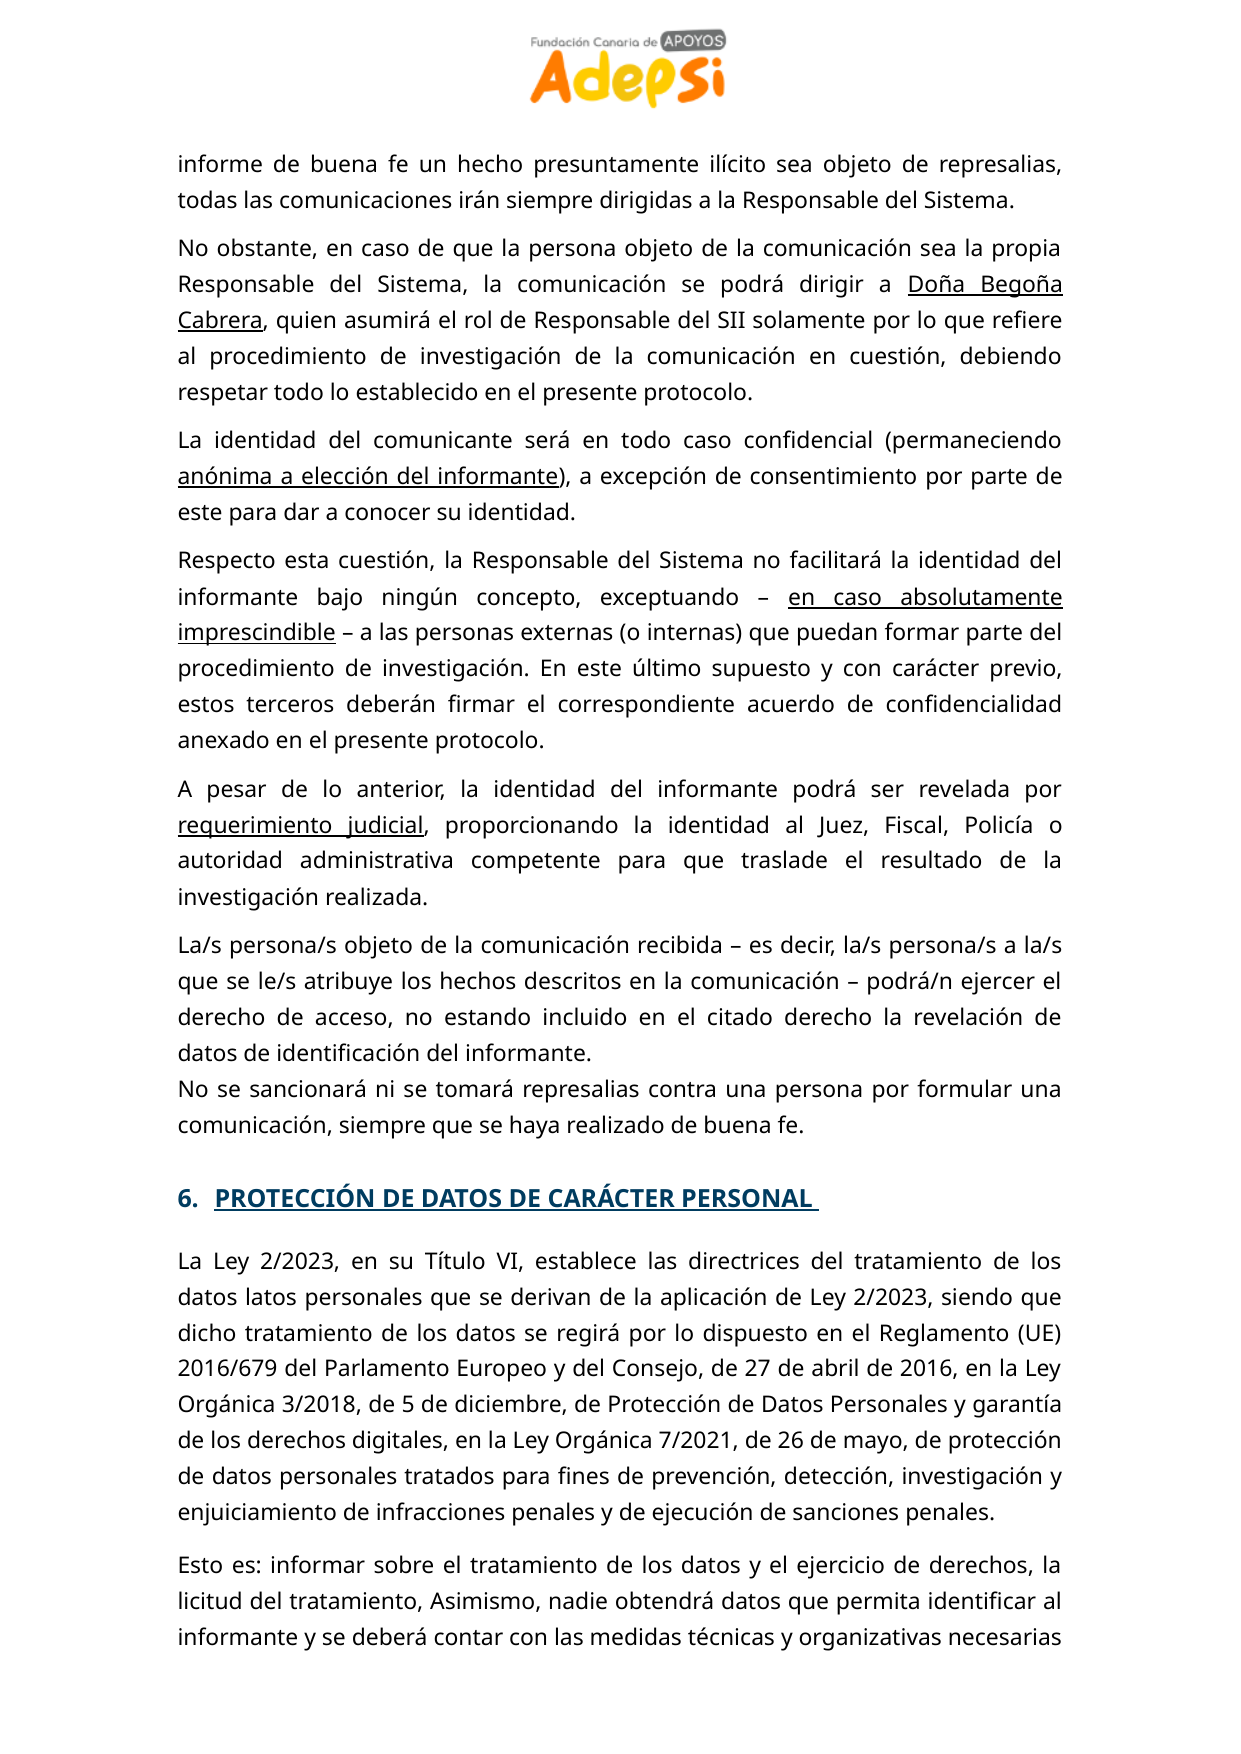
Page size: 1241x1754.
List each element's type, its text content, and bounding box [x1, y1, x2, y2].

text La identidad del comunicante será en todo caso confidencial (permaneciendo anónima a elección del informante), a excepción de consentimiento por parte de este para dar a conocer su identidad. [177, 424, 1063, 527]
text La Ley 2/2023, en su Título VI, establece las directrices del tratamiento de los datos latos personales que se derivan de la aplicación de Ley 2/2023, siendo que dicho tratamiento de los datos se regirá por lo dispuesto en el Reglamento (UE) 2016/679 del Parlamento Europeo y del Consejo, de 27 de abril de 2016, en la Ley Orgánica 3/2018, de 5 de diciembre, de Protección de Datos Personales y garantía de los derechos digitales, en la Ley Orgánica 7/2021, de 26 de mayo, de protección de datos personales tratados para fines de prevención, detección, investigación y enjuiciamiento de infracciones penales y de ejecución de sanciones penales. [177, 1244, 1063, 1527]
text No se sancionará ni se tomará represalias contra una persona por formular una comunicación, siempre que se haya realizado de buena fe. [177, 1073, 1063, 1140]
list PROTECCIÓN DE DATOS DE CARÁCTER PERSONAL [177, 1180, 1063, 1214]
text Esto es: informar sobre el tratamiento de los datos y el ejercicio de derechos, la licitud del tratamiento, Asimismo, nadie obtendrá datos que permita identificar al informante y se deberá contar con las medidas técnicas y organizativas necesarias [177, 1549, 1063, 1652]
text informe de buena fe un hecho presuntamente ilícito sea objeto de represalias, todas las comunicaciones irán siempre dirigidas a la Responsable del Sistema. [177, 148, 1063, 215]
text La/s persona/s objeto de la comunicación recibida – es decir, la/s persona/s a la/s que se le/s atribuye los hechos descritos en la comunicación – podrá/n ejercer el derecho de acceso, no estando incluido en el citado derecho la revelación de datos de identificación del informante. [177, 929, 1063, 1068]
text No obstante, en caso de que la persona objeto de la comunicación sea la propia Responsable del Sistema, la comunicación se podrá dirigir a Doña Begoña Cabrera, quien asumirá el rol de Responsable del SII solamente por lo que refiere al procedimiento de investigación de la comunicación en cuestión, debiendo respetar todo lo establecido en el presente protocolo. [177, 232, 1063, 407]
text A pesar de lo anterior, la identidad del informante podrá ser revelada por requerimiento judicial, proporcionando la identidad al Juez, Fiscal, Policía o autoridad administrativa competente para que traslade el resultado de la investigación realizada. [177, 773, 1063, 912]
text Respecto esta cuestión, la Responsable del Sistema no facilitará la identidad del informante bajo ningún concepto, exceptuando – en caso absolutamente imprescindible – a las personas externas (o internas) que puedan formar parte del procedimiento de investigación. En este último supuesto y con carácter previo, estos terceros deberán firmar el correspondiente acuerdo de confidencialidad anexado en el presente protocolo. [177, 544, 1063, 755]
